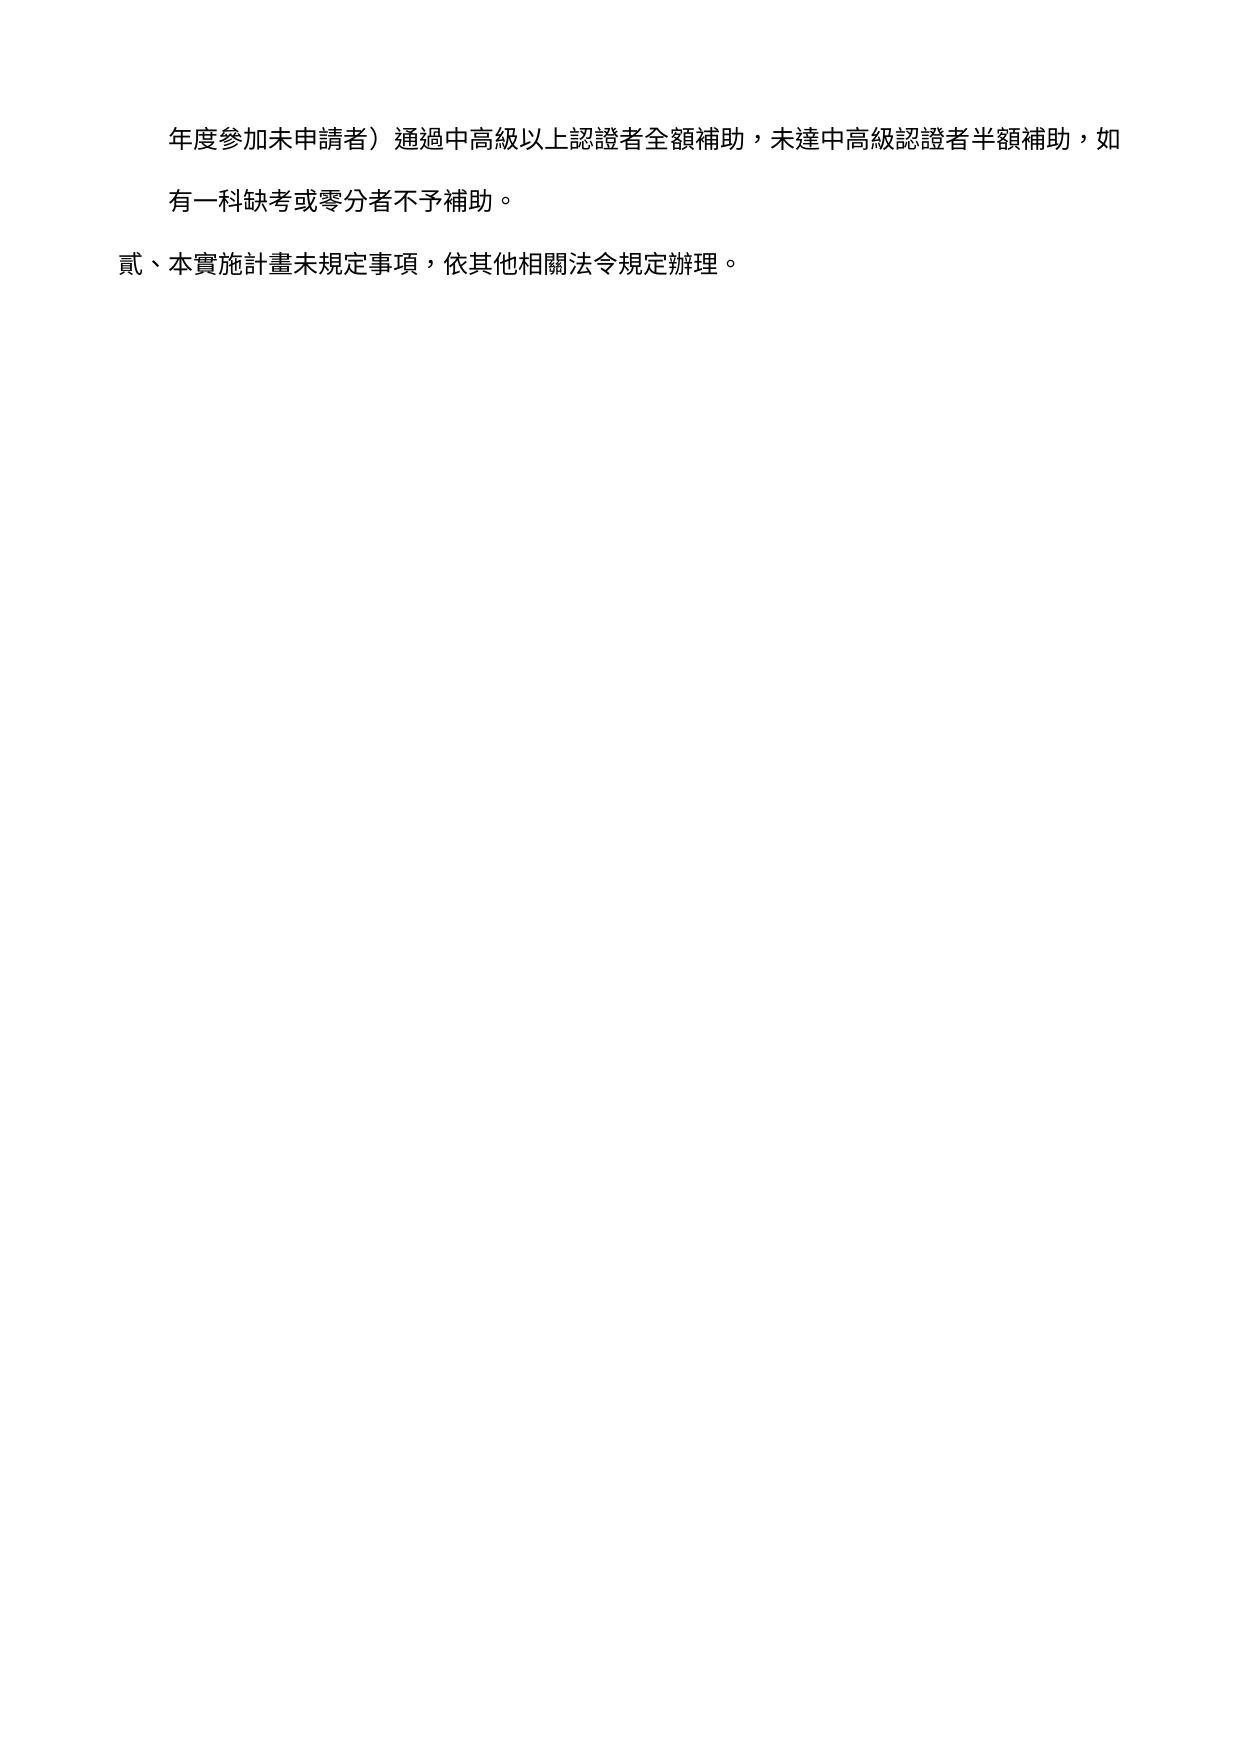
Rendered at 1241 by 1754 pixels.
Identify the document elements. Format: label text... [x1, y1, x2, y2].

list 本實施計畫未規定事項，依其他相關法令規定辦理。 [118, 221, 1122, 283]
text 年度參加未申請者）通過中高級以上認證者全額補助，未達中高級認證者半額補助，如有一科缺考或零分者不予補助。 [168, 96, 1122, 221]
